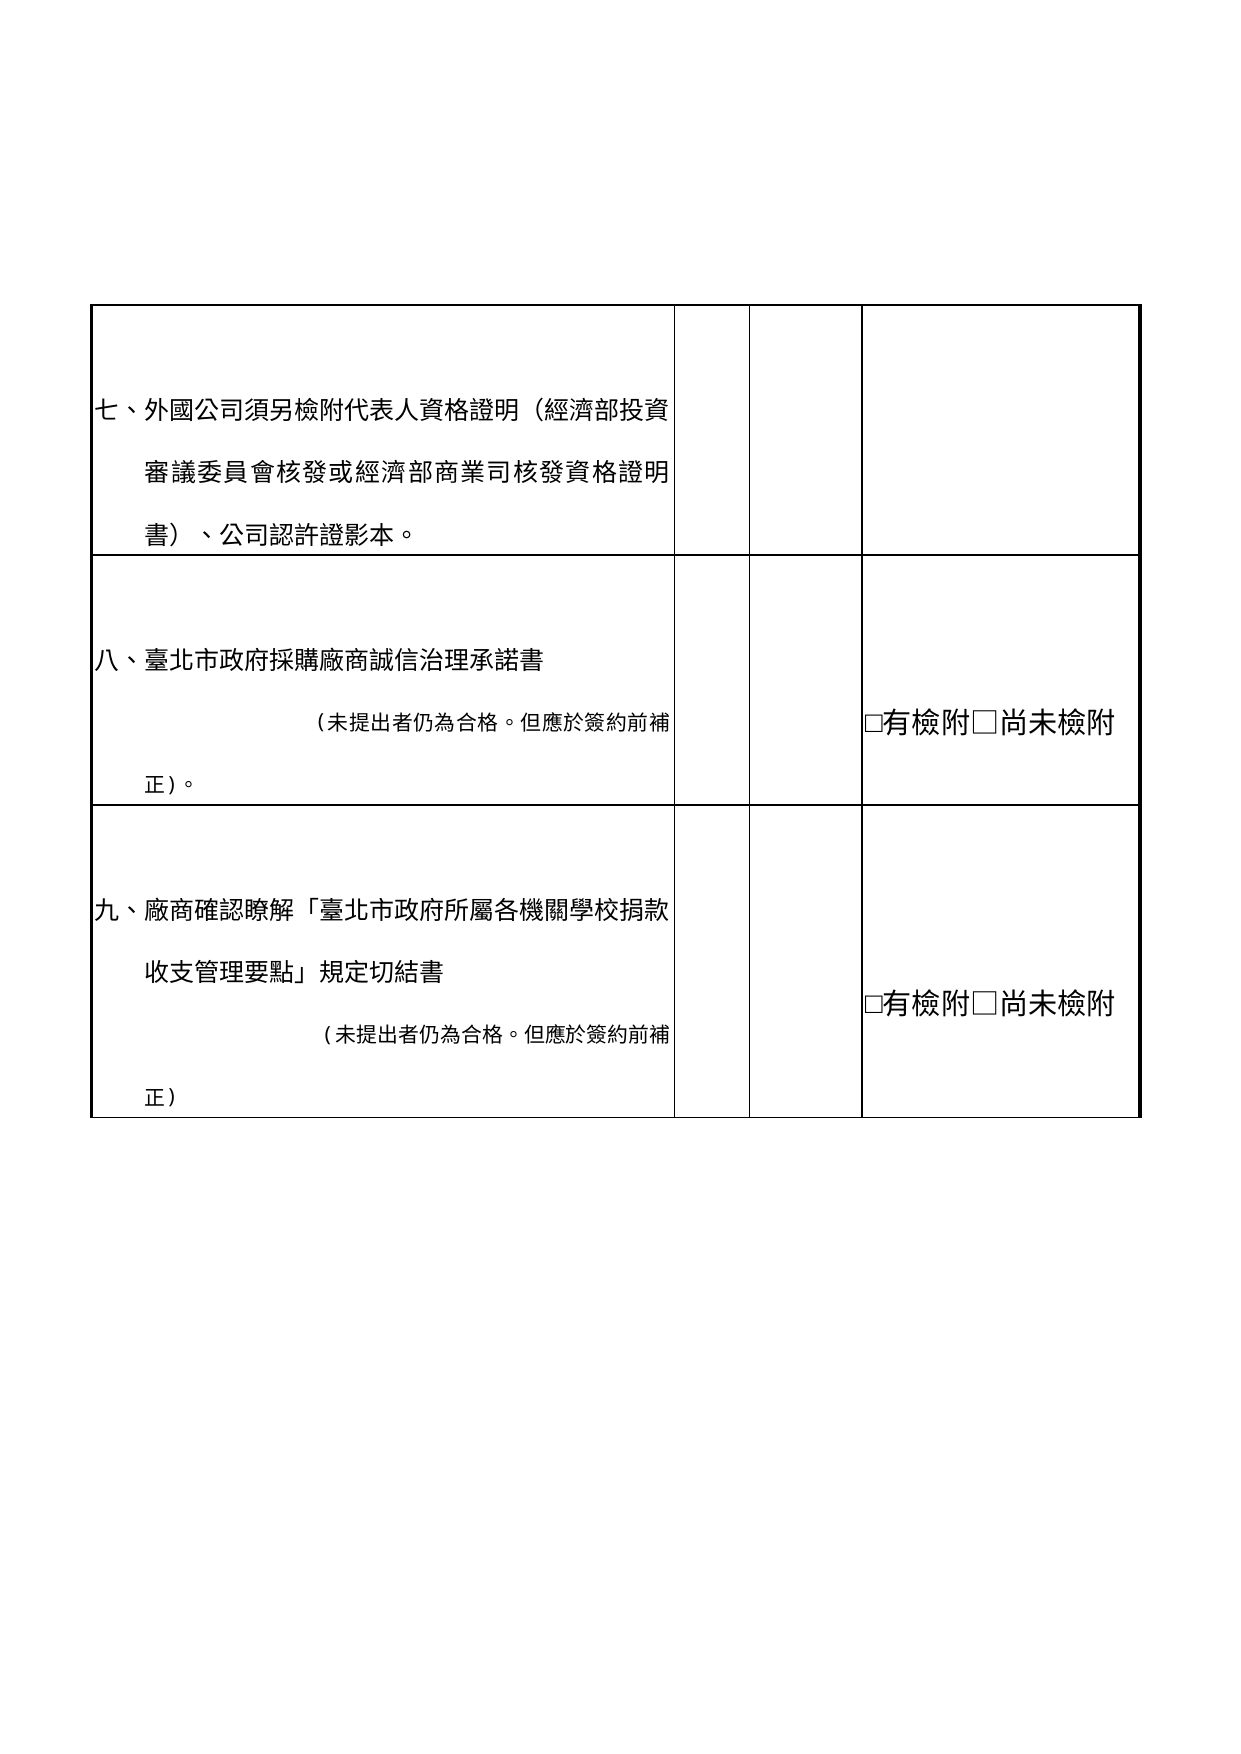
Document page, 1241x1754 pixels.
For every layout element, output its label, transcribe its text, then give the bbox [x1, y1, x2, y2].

table_cell [675, 306, 749, 554]
table_cell □有檢附□尚未檢附 [863, 806, 1138, 1117]
table_cell [675, 806, 749, 1117]
table_cell [750, 806, 861, 1117]
table_cell □有檢附□尚未檢附 [863, 556, 1138, 804]
table_cell 七、外國公司須另檢附代表人資格證明（經濟部投資審議委員會核發或經濟部商業司核發資格證明書）、公司認許證影本。 [93, 306, 674, 554]
table_cell 八、臺北市政府採購廠商誠信治理承諾書 (未提出者仍為合格。但應於簽約前補正)。 [93, 556, 674, 804]
table_cell 九、廠商確認瞭解「臺北市政府所屬各機關學校捐款收支管理要點」規定切結書 (未提出者仍為合格。但應於簽約前補正) [93, 806, 674, 1117]
table_cell [750, 556, 861, 804]
table_cell [750, 306, 861, 554]
table_cell [675, 556, 749, 804]
table_cell [863, 306, 1138, 554]
